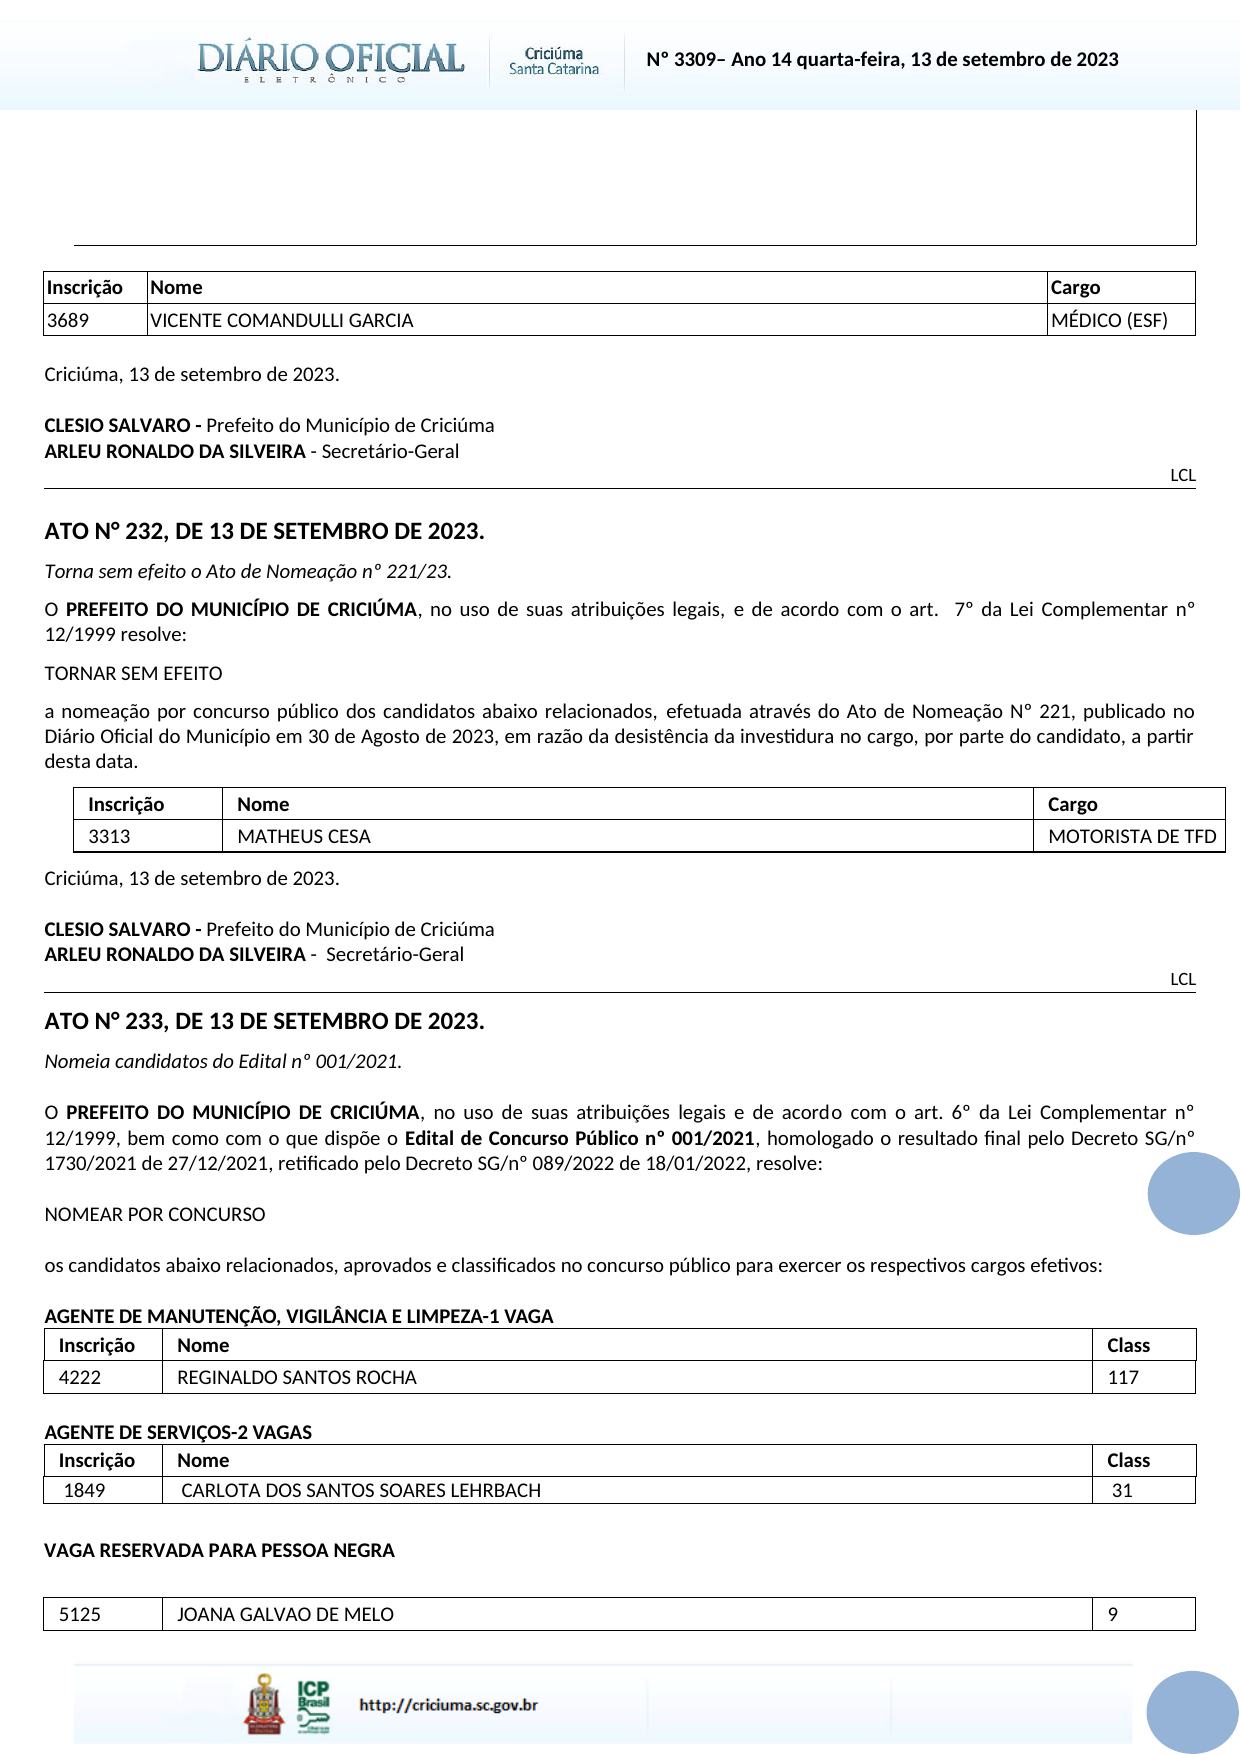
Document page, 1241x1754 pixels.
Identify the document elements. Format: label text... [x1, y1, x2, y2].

text AGENTE DE MANUTENÇÃO, VIGILÂNCIA E LIMPEZA-1 VAGA [44, 1303, 1196, 1328]
table_cell [162, 1566, 1092, 1597]
table_cell MOTORISTA DE TFD [1034, 820, 1225, 851]
table_cell JOANA GALVAO DE MELO [163, 1598, 1092, 1629]
text Torna sem efeito o Ato de Nomeação nº 221/23. [44, 558, 1196, 583]
text CLESIO SALVARO - Prefeito do Município de Criciúma [44, 916, 1196, 941]
table_cell 31 [1093, 1477, 1195, 1502]
table_cell 5125 [44, 1598, 162, 1629]
text NOMEAR POR CONCURSO [44, 1201, 1165, 1227]
text Criciúma, 13 de setembro de 2023. [44, 865, 1196, 891]
table_cell [1093, 1566, 1196, 1597]
table_header Inscrição [45, 1329, 162, 1360]
text CLESIO SALVARO - Prefeito do Município de Criciúma [44, 412, 1196, 438]
text AGENTE DE SERVIÇOS-2 VAGAS [44, 1419, 1196, 1444]
text O PREFEITO DO MUNICÍPIO DE CRICIÚMA, no uso de suas atribuições legais e de acordo com o art. 6º da Lei Complementar nº 12/1999, bem como com o que dispõe o Edital de Concurso Público nº 001/2021, homologado o resultado final pelo Decreto SG/nº 1730/2021 de 27/12/2021, retificado pelo Decreto SG/nº 089/2022 de 18/01/2022, resolve: [44, 1099, 1196, 1176]
table_cell VICENTE COMANDULLI GARCIA [148, 304, 1047, 335]
table_cell 117 [1093, 1361, 1195, 1392]
text Criciúma, 13 de setembro de 2023. [44, 362, 1196, 387]
text os candidatos abaixo relacionados, aprovados e classificados no concurso público para exercer os respectivos cargos efetivos: [44, 1252, 1196, 1277]
table_cell [1093, 1504, 1196, 1535]
table_cell [1093, 1535, 1196, 1566]
table_cell 3313 [74, 820, 222, 851]
table_header Cargo [1034, 788, 1225, 819]
table_cell [44, 1504, 162, 1535]
table_cell 9 [1093, 1598, 1195, 1629]
table_header Class [1093, 1329, 1196, 1360]
text LCL [44, 967, 1196, 992]
text a nomeação por concurso público dos candidatos abaixo relacionados, efetuada através do Ato de Nomeação Nº 221, publicado no Diário Oficial do Município em 30 de Agosto de 2023, em razão da desistência da investidura no cargo, por parte do candidato, a partir desta data. [44, 698, 1196, 774]
table_header Nome [148, 272, 1047, 303]
text ARLEU RONALDO DA SILVEIRA - Secretário-Geral [44, 438, 1196, 463]
table_cell [162, 1504, 1092, 1535]
table_cell [44, 1566, 162, 1597]
table_header Inscrição [74, 788, 222, 819]
table_header Nome [163, 1329, 1092, 1360]
table_header Inscrição [45, 1445, 162, 1476]
table_header Cargo [1048, 272, 1195, 303]
table_header Inscrição [44, 272, 147, 303]
text ATO N° 232, DE 13 DE SETEMBRO DE 2023. [44, 515, 1196, 545]
text TORNAR SEM EFEITO [44, 660, 1196, 685]
table_cell 1849 [44, 1477, 162, 1502]
table_header Nome [163, 1445, 1092, 1476]
text LCL [44, 463, 1196, 488]
table_cell 3689 [44, 304, 147, 335]
table_cell CARLOTA DOS SANTOS SOARES LEHRBACH [163, 1477, 1092, 1502]
text Nomeia candidatos do Edital nº 001/2021. [44, 1049, 1196, 1074]
table_header Class [1093, 1445, 1196, 1476]
table_cell MÉDICO (ESF) [1048, 304, 1195, 335]
table_cell MATHEUS CESA [223, 820, 1033, 851]
text O PREFEITO DO MUNICÍPIO DE CRICIÚMA, no uso de suas atribuições legais, e de acordo com o art. 7º da Lei Complementar nº 12/1999 resolve: [44, 596, 1196, 647]
table_header Nome [223, 788, 1033, 819]
text ARLEU RONALDO DA SILVEIRA - Secretário-Geral [44, 941, 1196, 967]
table_cell 4222 [44, 1361, 162, 1392]
text ATO N° 233, DE 13 DE SETEMBRO DE 2023. [44, 1006, 1196, 1036]
table_cell REGINALDO SANTOS ROCHA [163, 1361, 1092, 1392]
table_cell VAGA RESERVADA PARA PESSOA NEGRA [44, 1535, 1092, 1566]
